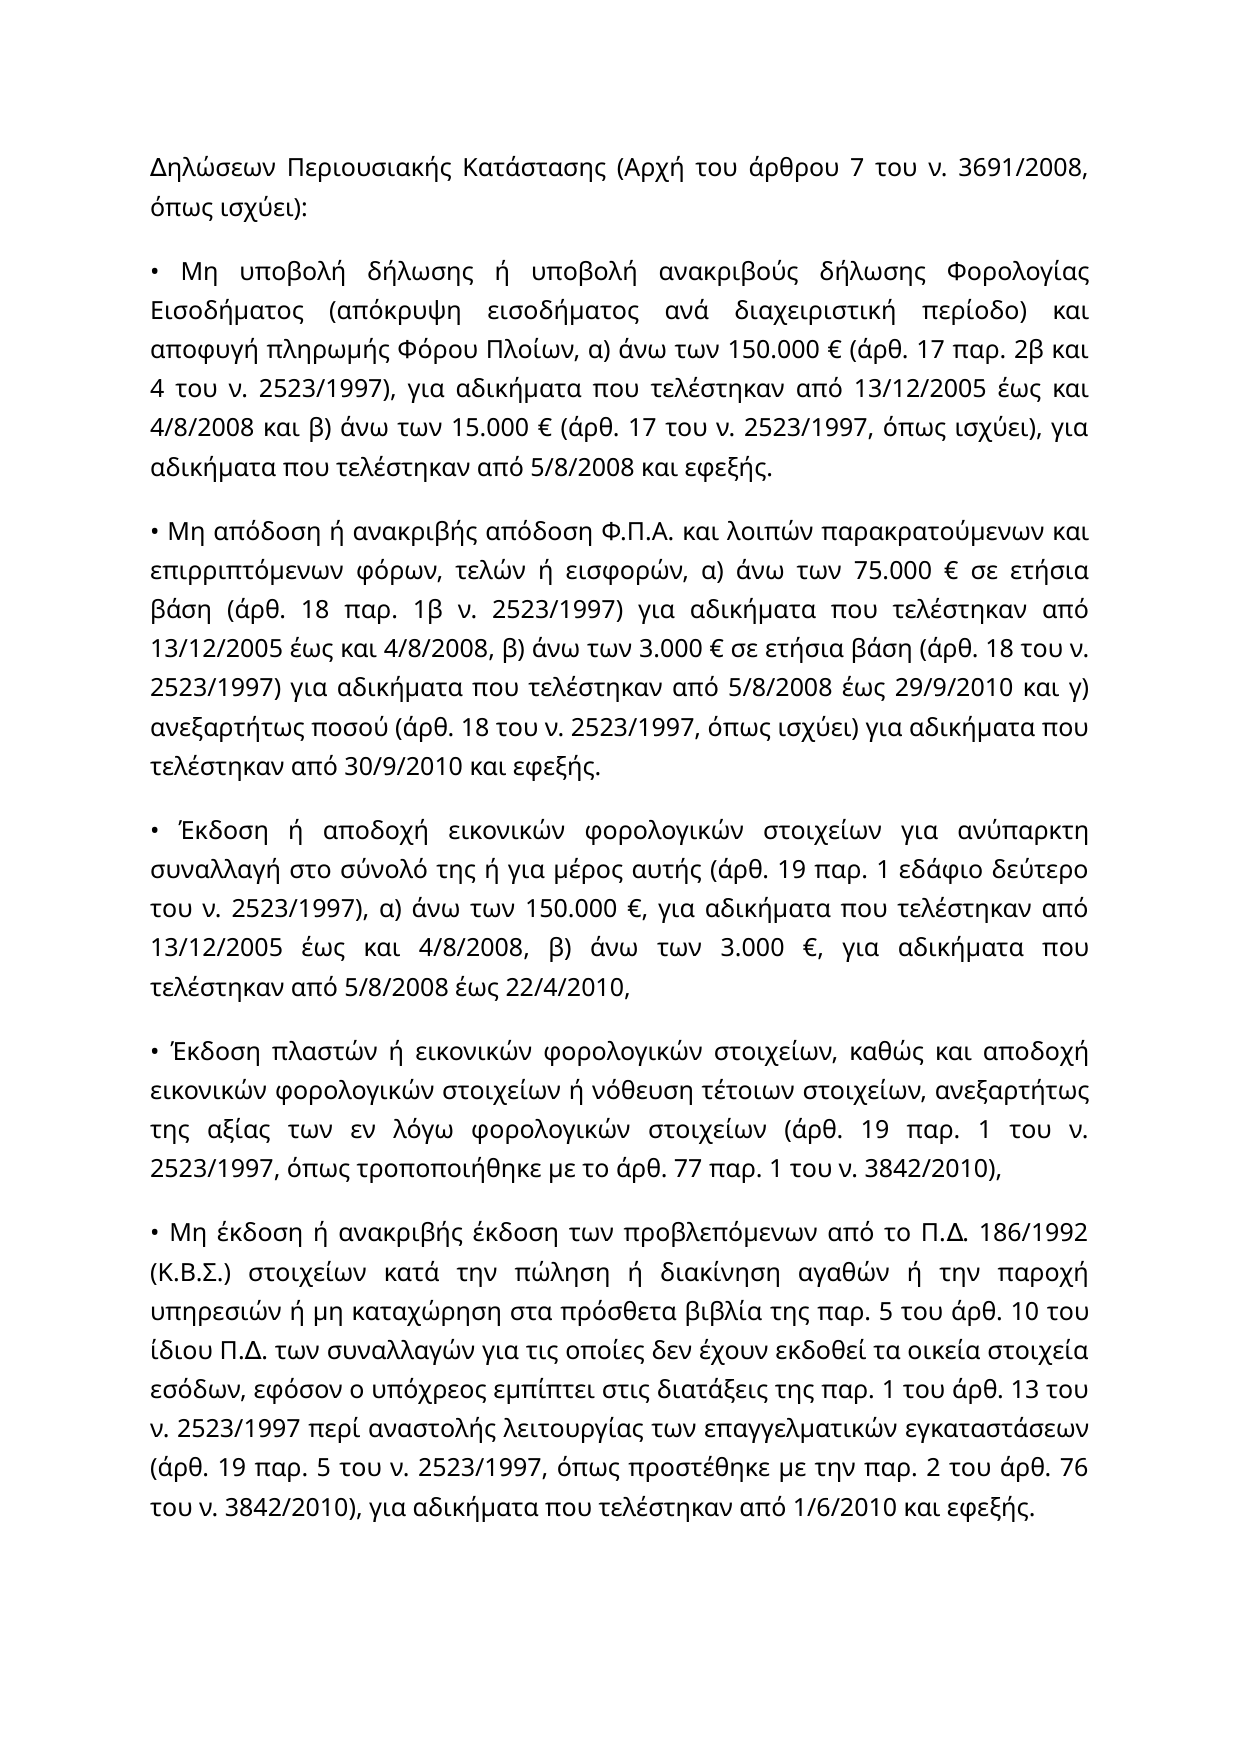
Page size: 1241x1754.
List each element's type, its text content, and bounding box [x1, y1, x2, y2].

text • Μη υποβολή δήλωσης ή υποβολή ανακριβούς δήλωσης Φορολογίας Εισοδήµατος (απόκρυψη εισοδήµατος ανά διαχειριστική περίοδο) και αποφυγή πληρωµής Φόρου Πλοίων, α) άνω των 150.000 € (άρθ. 17 παρ. 2β και 4 του ν. 2523/1997), για αδικήµατα που τελέστηκαν από 13/12/2005 έως και 4/8/2008 και β) άνω των 15.000 € (άρθ. 17 του ν. 2523/1997, όπως ισχύει), για αδικήµατα που τελέστηκαν από 5/8/2008 και εφεξής. [150, 253, 1090, 483]
text ∆ηλώσεων Περιουσιακής Κατάστασης (Αρχή του άρθρου 7 του ν. 3691/2008, όπως ισχύει): [150, 150, 1090, 223]
text • Έκδοση ή αποδοχή εικονικών φορολογικών στοιχείων για ανύπαρκτη συναλλαγή στο σύνολό της ή για µέρος αυτής (άρθ. 19 παρ. 1 εδάφιο δεύτερο του ν. 2523/1997), α) άνω των 150.000 €, για αδικήµατα που τελέστηκαν από 13/12/2005 έως και 4/8/2008, β) άνω των 3.000 €, για αδικήµατα που τελέστηκαν από 5/8/2008 έως 22/4/2010, [150, 812, 1090, 1003]
text • Έκδοση πλαστών ή εικονικών φορολογικών στοιχείων, καθώς και αποδοχή εικονικών φορολογικών στοιχείων ή νόθευση τέτοιων στοιχείων, ανεξαρτήτως της αξίας των εν λόγω φορολογικών στοιχείων (άρθ. 19 παρ. 1 του ν. 2523/1997, όπως τροποποιήθηκε µε το άρθ. 77 παρ. 1 του ν. 3842/2010), [150, 1033, 1090, 1185]
text • Μη απόδοση ή ανακριβής απόδοση Φ.Π.Α. και λοιπών παρακρατούµενων και επιρριπτόµενων φόρων, τελών ή εισφορών, α) άνω των 75.000 € σε ετήσια βάση (άρθ. 18 παρ. 1β ν. 2523/1997) για αδικήµατα που τελέστηκαν από 13/12/2005 έως και 4/8/2008, β) άνω των 3.000 € σε ετήσια βάση (άρθ. 18 του ν. 2523/1997) για αδικήµατα που τελέστηκαν από 5/8/2008 έως 29/9/2010 και γ) ανεξαρτήτως ποσού (άρθ. 18 του ν. 2523/1997, όπως ισχύει) για αδικήµατα που τελέστηκαν από 30/9/2010 και εφεξής. [150, 513, 1090, 782]
text • Μη έκδοση ή ανακριβής έκδοση των προβλεπόµενων από το Π.∆. 186/1992 (Κ.Β.Σ.) στοιχείων κατά την πώληση ή διακίνηση αγαθών ή την παροχή υπηρεσιών ή µη καταχώρηση στα πρόσθετα βιβλία της παρ. 5 του άρθ. 10 του ίδιου Π.∆. των συναλλαγών για τις οποίες δεν έχουν εκδοθεί τα οικεία στοιχεία εσόδων, εφόσον ο υπόχρεος εµπίπτει στις διατάξεις της παρ. 1 του άρθ. 13 του ν. 2523/1997 περί αναστολής λειτουργίας των επαγγελµατικών εγκαταστάσεων (άρθ. 19 παρ. 5 του ν. 2523/1997, όπως προστέθηκε µε την παρ. 2 του άρθ. 76 του ν. 3842/2010), για αδικήµατα που τελέστηκαν από 1/6/2010 και εφεξής. [150, 1215, 1090, 1523]
